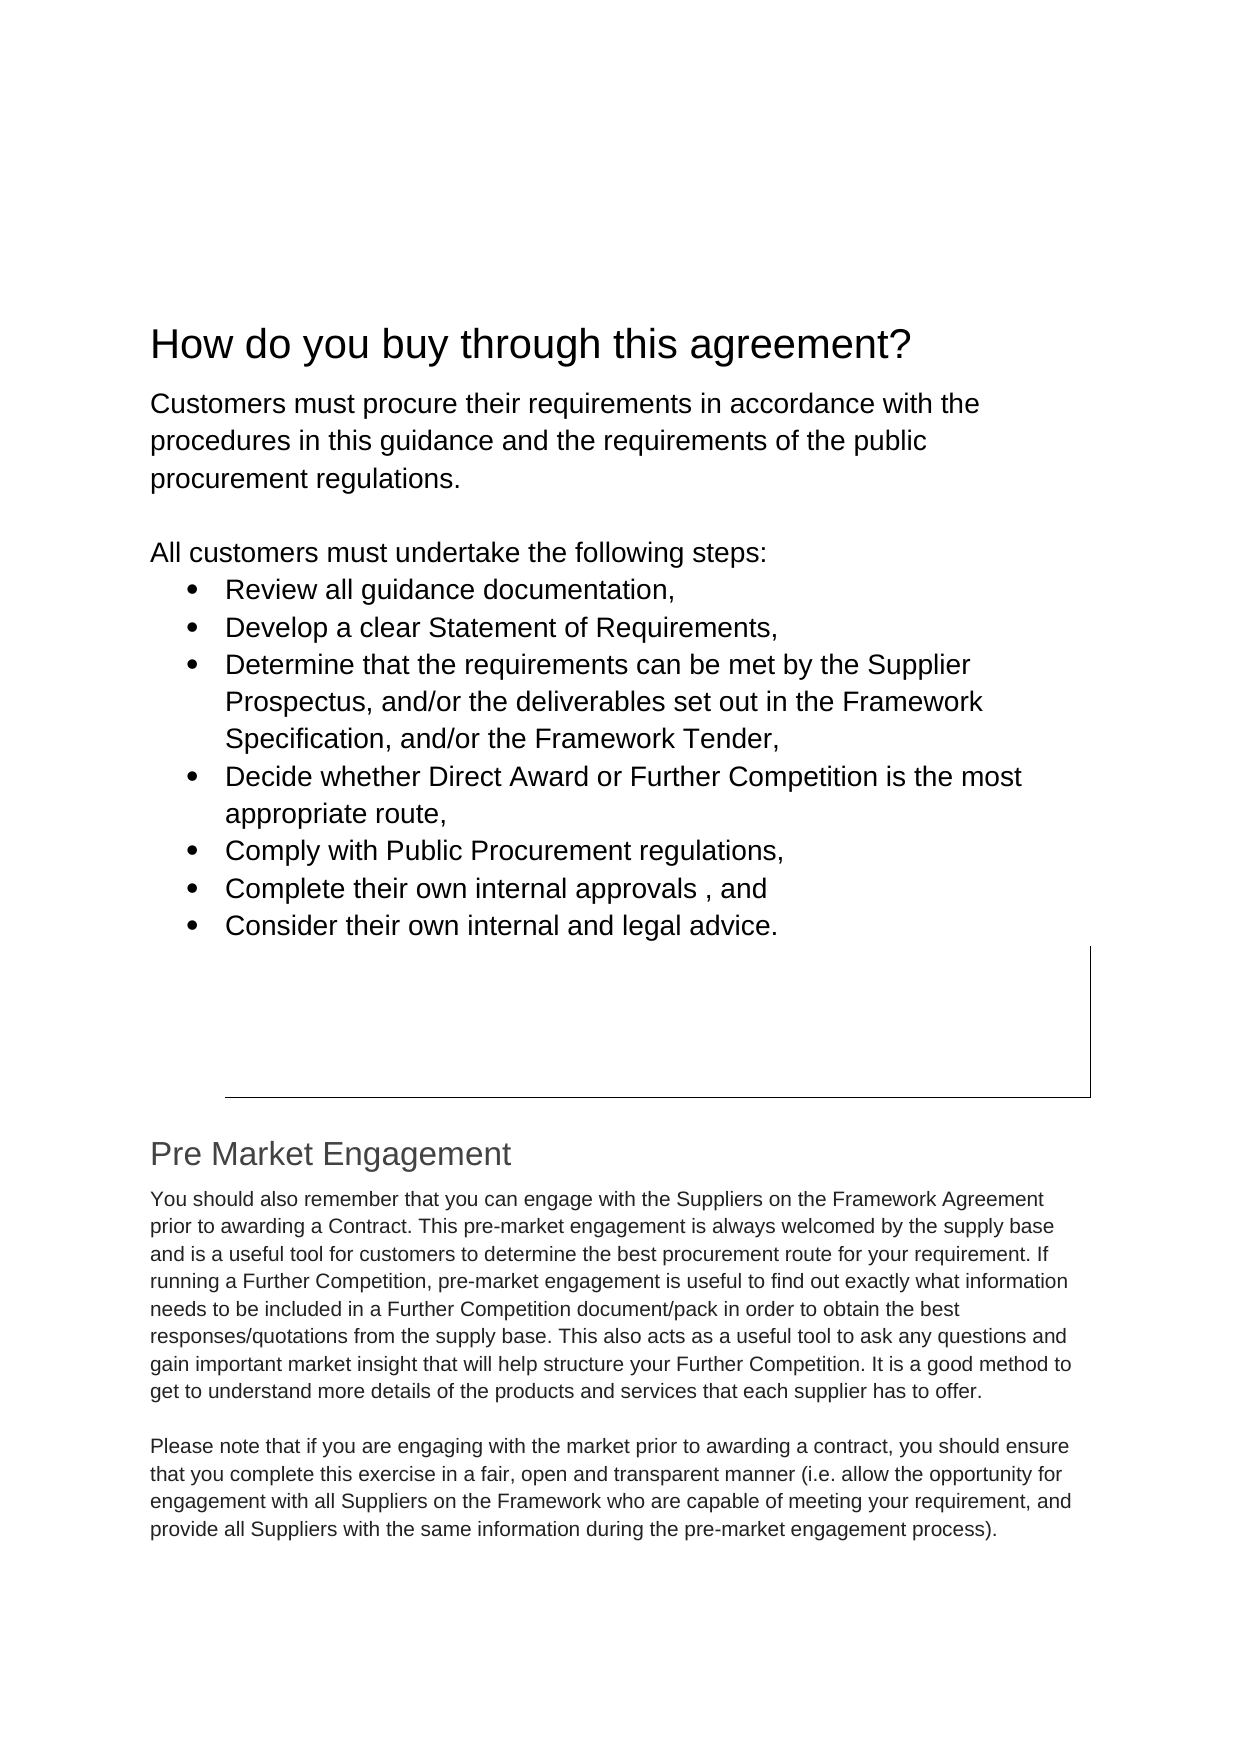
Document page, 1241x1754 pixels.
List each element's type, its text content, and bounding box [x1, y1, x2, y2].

list Consider their own internal and legal advice. [187, 909, 1091, 942]
list Determine that the requirements can be met by the Supplier Prospectus, and/or the deliverables set out in the Framework Specification, and/or the Framework Tender, [187, 648, 1091, 755]
text Customers must procure their requirements in accordance with the procedures in this guidance and the requirements of the public procurement regulations. [150, 387, 1091, 494]
subtitle Pre Market Engagement [150, 1134, 1091, 1173]
list Review all guidance documentation, [187, 573, 1091, 606]
list Decide whether Direct Award or Further Competition is the most appropriate route, [187, 760, 1091, 829]
list Comply with Public Procurement regulations, [187, 834, 1091, 867]
text You should also remember that you can engage with the Suppliers on the Framework Agreement prior to awarding a Contract. This pre-market engagement is always welcomed by the supply base and is a useful tool for customers to determine the best procurement route for your requirement. If running a Further Competition, pre-market engagement is useful to find out exactly what information needs to be included in a Further Competition document/pack in order to obtain the best responses/quotations from the supply base. This also acts as a useful tool to ask any questions and gain important market insight that will help structure your Further Competition. It is a good method to get to understand more details of the products and services that each supplier has to offer. [150, 1187, 1091, 1403]
text All customers must undertake the following steps: [150, 536, 1091, 568]
list Complete their own internal approvals , and [187, 872, 1091, 904]
list Develop a clear Statement of Requirements, [187, 611, 1091, 643]
text Please note that if you are engaging with the market prior to awarding a contract, you should ensure that you complete this exercise in a fair, open and transparent manner (i.e. allow the opportunity for engagement with all Suppliers on the Framework who are capable of meeting your requirement, and provide all Suppliers with the same information during the pre-market engagement process). [150, 1434, 1091, 1541]
subtitle How do you buy through this agreement? [150, 319, 1091, 367]
